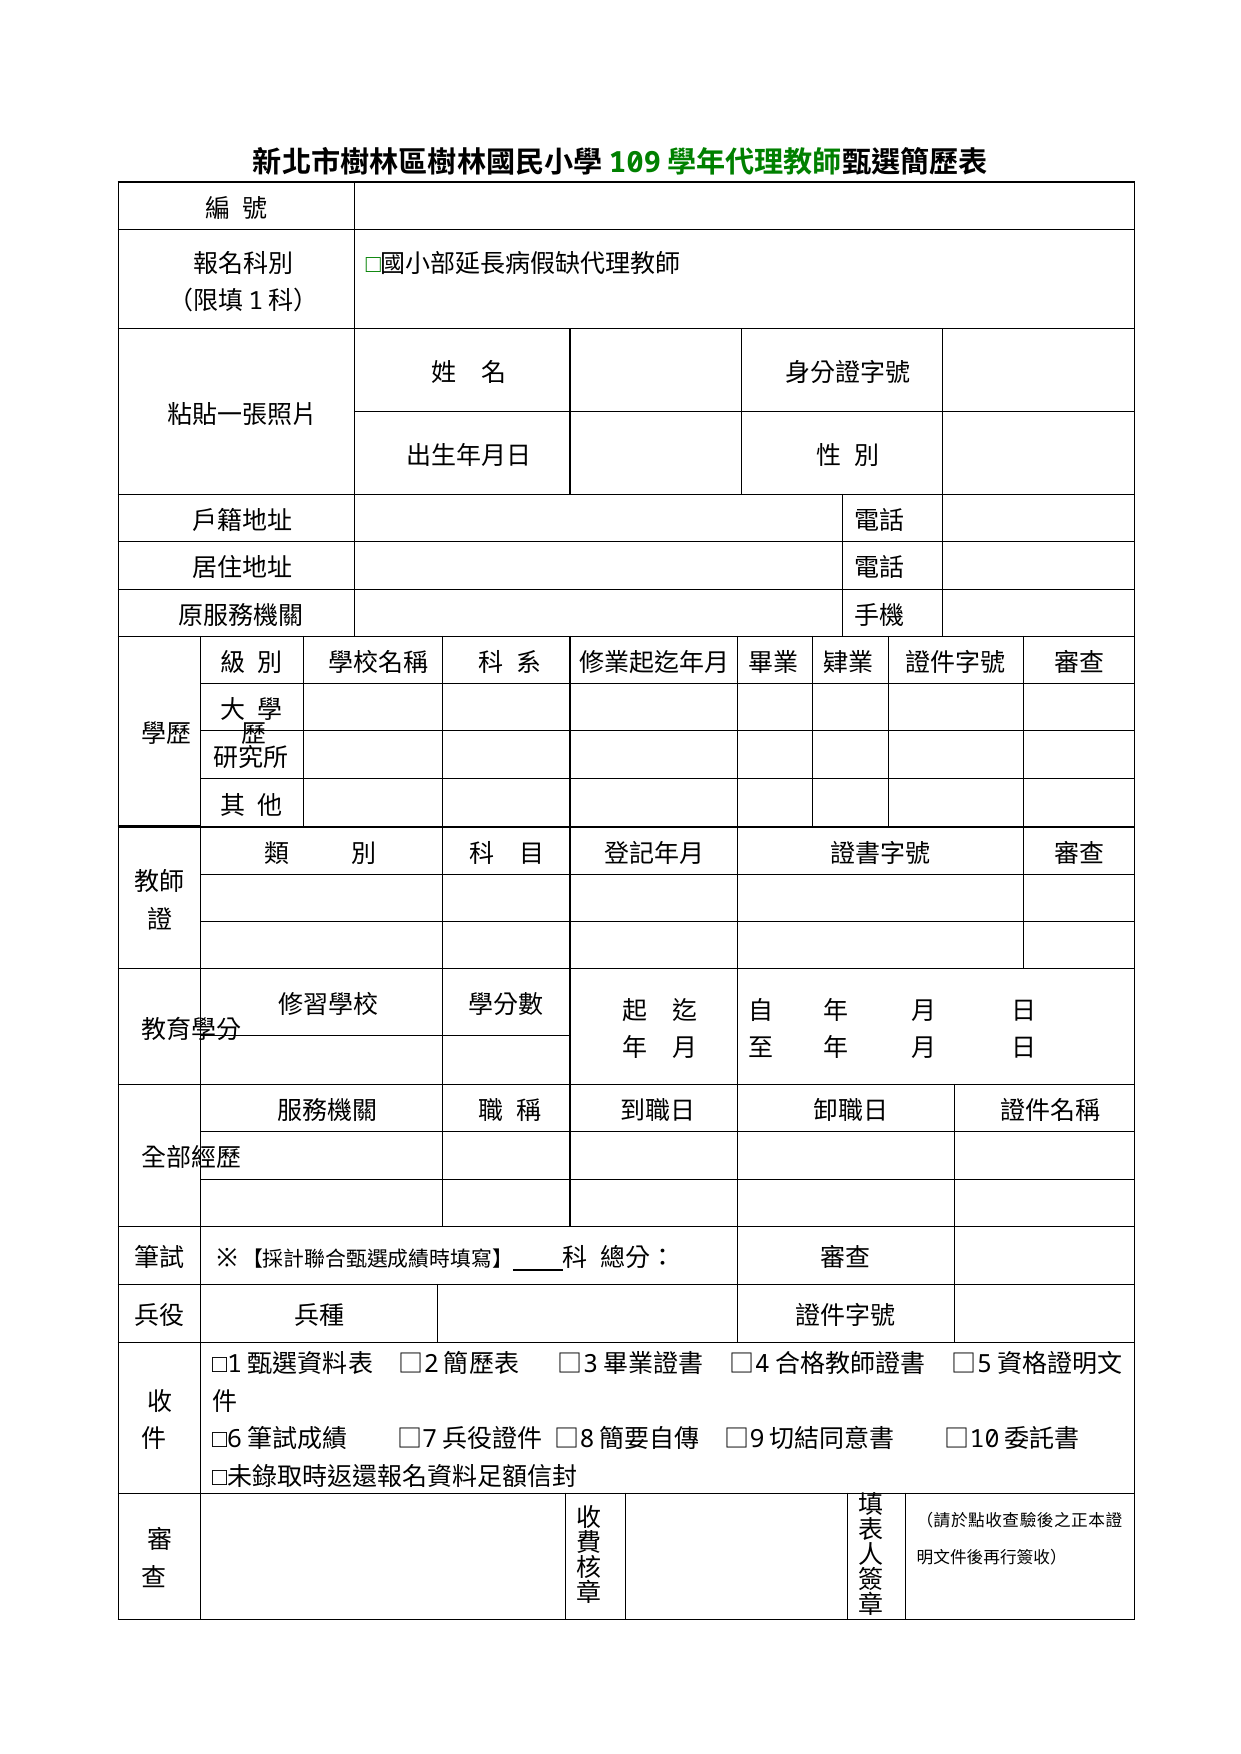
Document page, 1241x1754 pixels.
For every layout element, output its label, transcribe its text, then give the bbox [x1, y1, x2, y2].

table_cell [738, 1180, 954, 1226]
table_cell 手機 [843, 590, 942, 636]
table_cell [443, 1036, 569, 1084]
table_cell [443, 779, 569, 826]
table_cell 電話 [843, 542, 942, 588]
table_cell 證書字號 [738, 828, 1023, 874]
table_cell 起 迄 年 月 [571, 969, 737, 1084]
table_cell 收 件 [119, 1343, 200, 1493]
text 新北市樹林區樹林國民小學109學年代理教師甄選簡歷表 [118, 139, 1122, 181]
table_cell [1024, 875, 1134, 921]
table_cell [955, 1180, 1134, 1226]
table_cell [738, 684, 812, 730]
table_cell 教育學分 [119, 969, 200, 1084]
table_cell （請於點收查驗後之正本證明文件後再行簽收） [906, 1494, 1134, 1619]
table_cell 戶籍地址 [119, 495, 354, 541]
table_cell [201, 1132, 442, 1178]
table_cell 大 學 [201, 684, 303, 730]
table_cell [738, 1132, 954, 1178]
table_cell 審查 [738, 1227, 954, 1284]
table_cell 畢業 [738, 637, 812, 683]
table_cell 審查 [119, 1494, 200, 1619]
table_cell 卸職日 [738, 1085, 954, 1131]
table_cell [304, 731, 442, 778]
table_cell 類 別 [201, 828, 442, 874]
table_cell [955, 1285, 1134, 1342]
table_cell [1024, 684, 1134, 730]
table_cell [1024, 922, 1134, 968]
table_cell [304, 779, 442, 826]
table_cell [889, 731, 1023, 778]
table_cell [1024, 779, 1134, 826]
table_cell [571, 731, 737, 778]
table_cell 出生年月日 [355, 412, 569, 494]
table_cell 居住地址 [119, 542, 354, 588]
table_cell [813, 731, 888, 778]
table_cell 證件名稱 [955, 1085, 1134, 1131]
table_cell [571, 875, 737, 921]
table_cell 學歷 歷 [119, 637, 200, 825]
table_cell [443, 922, 569, 968]
table_cell [438, 1285, 737, 1342]
table_cell 修業起迄年月 [571, 637, 737, 683]
table_cell 粘貼一張照片 [119, 329, 354, 494]
table_cell [571, 922, 737, 968]
table_cell [571, 1132, 737, 1178]
table_cell 科 系 [443, 637, 569, 683]
table_cell [1024, 731, 1134, 778]
table_cell [571, 779, 737, 826]
table_cell [355, 542, 842, 588]
table_cell [304, 684, 442, 730]
table_cell [738, 779, 812, 826]
table_cell [943, 412, 1134, 494]
table_cell [443, 875, 569, 921]
table_cell ※【採計聯合甄選成績時填寫】 科 總分： [201, 1227, 737, 1284]
table_cell 原服務機關 [119, 590, 354, 636]
table_cell [813, 779, 888, 826]
table_cell [571, 412, 741, 494]
table_cell 到職日 [571, 1085, 737, 1131]
table_cell [443, 1180, 569, 1226]
table_cell 性 別 [742, 412, 942, 494]
table_cell 證件字號 [889, 637, 1023, 683]
table_cell [943, 590, 1134, 636]
table_cell 學分數 [443, 969, 569, 1034]
table_cell [955, 1227, 1134, 1284]
table_cell [571, 684, 737, 730]
table_cell [443, 684, 569, 730]
table_cell [355, 590, 842, 636]
table_cell 身分證字號 [742, 329, 942, 411]
table_cell □國小部延長病假缺代理教師 [355, 230, 1134, 328]
table_cell [201, 1494, 565, 1619]
table_cell 電話 [843, 495, 942, 541]
table_cell 教師證 [119, 828, 200, 968]
table_cell 研究所 [201, 731, 303, 778]
table_cell 收費核章 [566, 1494, 625, 1619]
table_cell 全部經歷 [119, 1085, 200, 1226]
table_cell [201, 875, 442, 921]
table_cell 其 他 [201, 779, 303, 826]
table_cell [738, 875, 1023, 921]
table_cell [201, 1036, 442, 1084]
table_cell [889, 684, 1023, 730]
table_cell [738, 922, 1023, 968]
table_cell 職 稱 [443, 1085, 569, 1131]
table_cell [943, 495, 1134, 541]
table_header 編 號 [119, 183, 354, 229]
table_cell 學校名稱 [304, 637, 442, 683]
table_cell 服務機關 [201, 1085, 442, 1131]
table_cell 登記年月 [571, 828, 737, 874]
table_cell [355, 495, 842, 541]
table_cell 自 年 月 日 至 年 月 日 [738, 969, 1134, 1084]
table_cell 填表人簽章 [848, 1494, 905, 1619]
table_cell [571, 1180, 737, 1226]
table_cell 兵種 [201, 1285, 437, 1342]
table_header [355, 183, 1134, 229]
table_cell 姓 名 [355, 329, 569, 411]
table_cell 證件字號 [738, 1285, 954, 1342]
table_cell 審查 [1024, 828, 1134, 874]
table_cell [738, 731, 812, 778]
table_cell 級 別 [201, 637, 303, 683]
table_cell [813, 684, 888, 730]
table_cell 兵役 [119, 1285, 200, 1342]
table_cell [443, 731, 569, 778]
table_cell [201, 922, 442, 968]
table_cell [626, 1494, 847, 1619]
table_cell [201, 1180, 442, 1226]
table_cell 科 目 [443, 828, 569, 874]
table_cell 審查 [1024, 637, 1134, 683]
table_cell □1甄選資料表 □2簡歷表 □3畢業證書 □4合格教師證書 □5資格證明文件 □6筆試成績 □7兵役證件 □8簡要自傳 □9切結同意書 □10委託書 □未錄取時返還報名資料足額信封 [201, 1343, 1134, 1493]
table_cell 筆試 [119, 1227, 200, 1284]
table_cell [943, 542, 1134, 588]
table_cell [889, 779, 1023, 826]
table_cell [955, 1132, 1134, 1178]
table_cell [571, 329, 741, 411]
table_cell 肄業 [813, 637, 888, 683]
table_cell [943, 329, 1134, 411]
table_cell 修習學校 [201, 969, 442, 1034]
table_cell [443, 1132, 569, 1178]
table_cell 報名科別 （限填1科） [119, 230, 354, 328]
